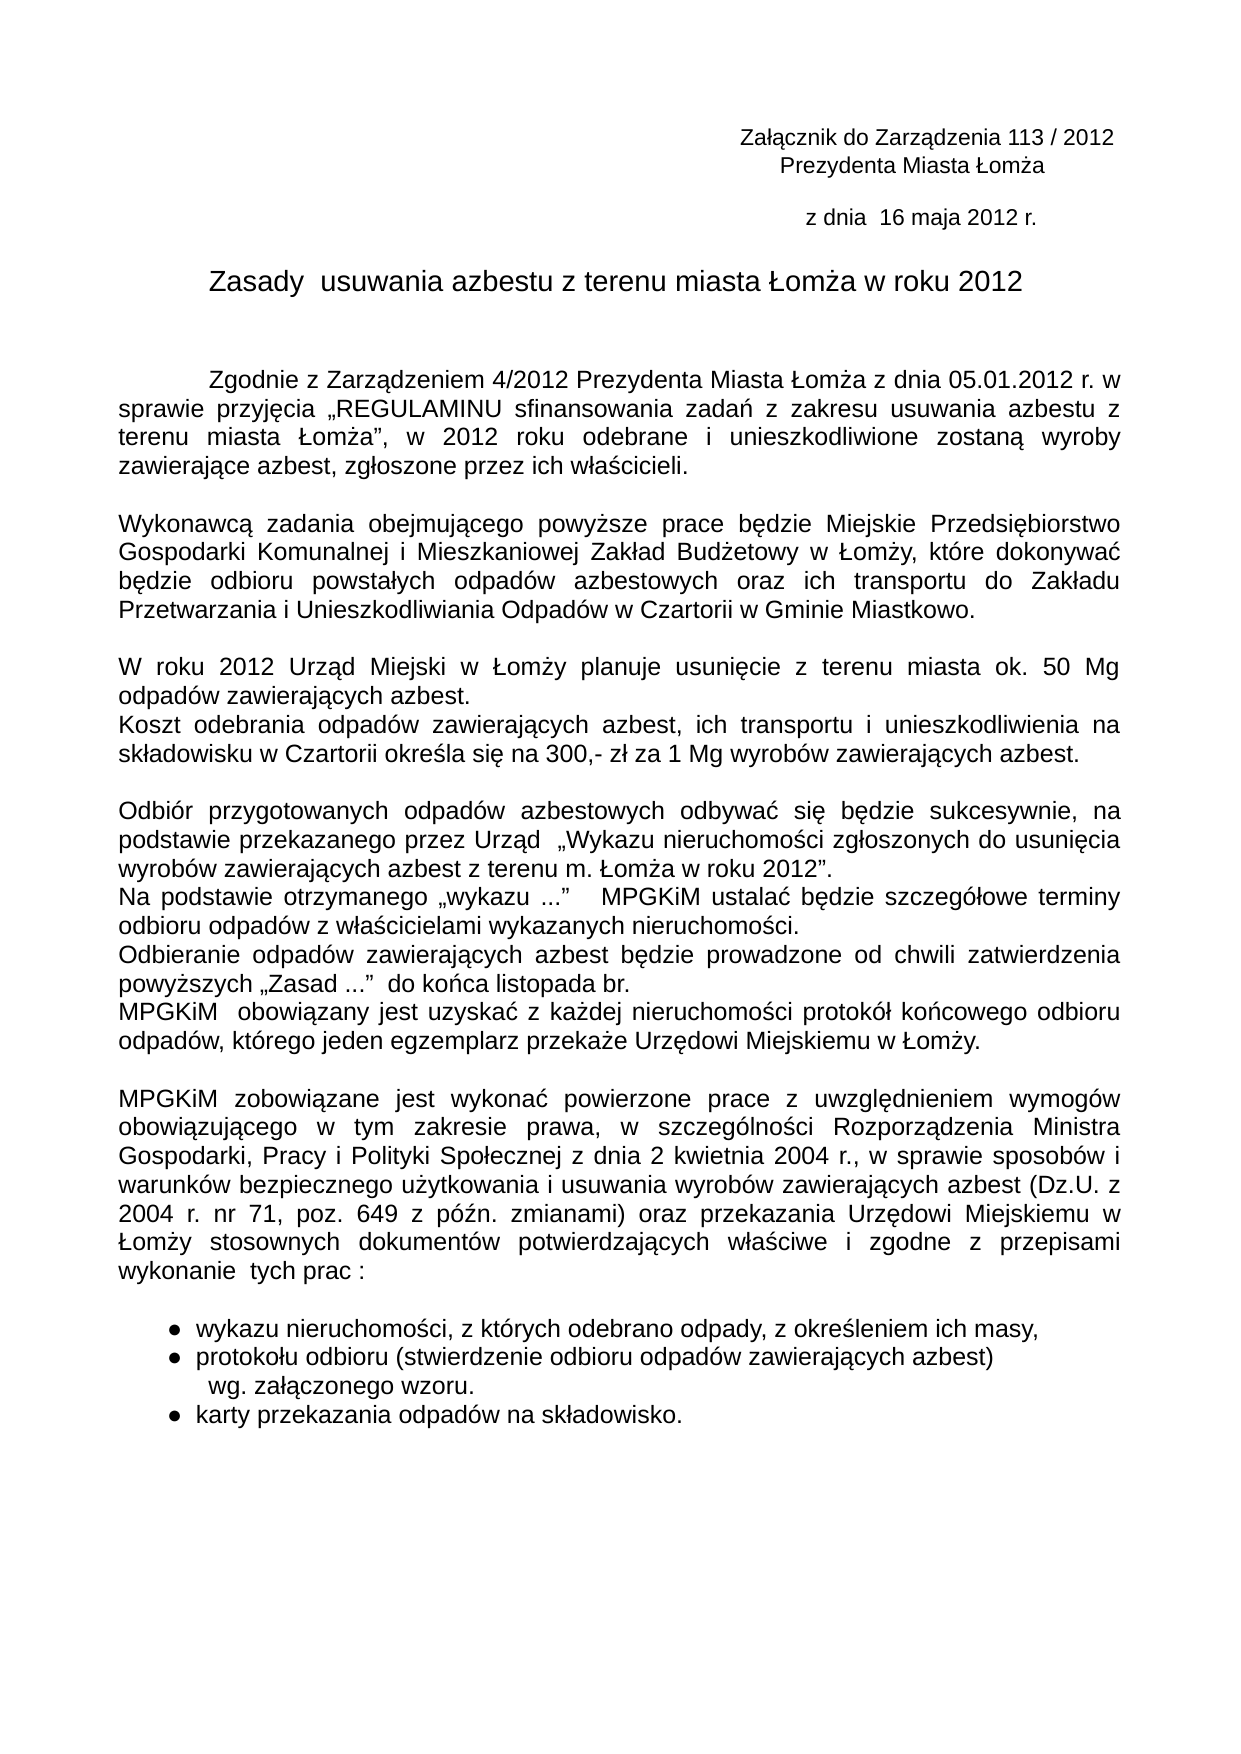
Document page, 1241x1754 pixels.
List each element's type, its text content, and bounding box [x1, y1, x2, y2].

text ● wykazu nieruchomości, z których odebrano odpady, z określeniem ich masy, [118, 1314, 1122, 1342]
text Zasady usuwania azbestu z terenu miasta Łomża w roku 2012 [118, 264, 1122, 298]
text Koszt odebrania odpadów zawierających azbest, ich transportu i unieszkodliwienia na składowisku w Czartorii określa się na 300,- zł za 1 Mg wyrobów zawierających azbest. [118, 710, 1122, 767]
text Na podstawie otrzymanego „wykazu ...” MPGKiM ustalać będzie szczegółowe terminy odbioru odpadów z właścicielami wykazanych nieruchomości. [118, 882, 1122, 940]
text Odbieranie odpadów zawierających azbest będzie prowadzone od chwili zatwierdzenia powyższych „Zasad ...” do końca listopada br. [118, 940, 1122, 997]
text ● protokołu odbioru (stwierdzenie odbioru odpadów zawierających azbest) [118, 1342, 1122, 1371]
text MPGKiM zobowiązane jest wykonać powierzone prace z uwzględnieniem wymogów obowiązującego w tym zakresie prawa, w szczególności Rozporządzenia Ministra Gospodarki, Pracy i Polityki Społecznej z dnia 2 kwietnia 2004 r., w sprawie sposobów i warunków bezpiecznego użytkowania i usuwania wyrobów zawierających azbest (Dz.U. z 2004 r. nr 71, poz. 649 z późn. zmianami) oraz przekazania Urzędowi Miejskiemu w Łomży stosownych dokumentów potwierdzających właściwe i zgodne z przepisami wykonanie tych prac : [118, 1084, 1122, 1285]
text Zgodnie z Zarządzeniem 4/2012 Prezydenta Miasta Łomża z dnia 05.01.2012 r. w sprawie przyjęcia „REGULAMINU sfinansowania zadań z zakresu usuwania azbestu z terenu miasta Łomża”, w 2012 roku odebrane i unieszkodliwione zostaną wyroby zawierające azbest, zgłoszone przez ich właścicieli. [118, 365, 1122, 480]
text Załącznik do Zarządzenia 113 / 2012 [118, 118, 1122, 152]
text W roku 2012 Urząd Miejski w Łomży planuje usunięcie z terenu miasta ok. 50 Mg odpadów zawierających azbest. [118, 652, 1122, 710]
text wg. załączonego wzoru. [118, 1371, 1122, 1400]
text ● karty przekazania odpadów na składowisko. [118, 1400, 1122, 1429]
text MPGKiM obowiązany jest uzyskać z każdej nieruchomości protokół końcowego odbioru odpadów, którego jeden egzemplarz przekaże Urzędowi Miejskiemu w Łomży. [118, 997, 1122, 1055]
text Odbiór przygotowanych odpadów azbestowych odbywać się będzie sukcesywnie, na podstawie przekazanego przez Urząd „Wykazu nieruchomości zgłoszonych do usunięcia wyrobów zawierających azbest z terenu m. Łomża w roku 2012”. [118, 796, 1122, 882]
text z dnia 16 maja 2012 r. [118, 204, 1122, 231]
text Prezydenta Miasta Łomża [118, 152, 1122, 178]
text Wykonawcą zadania obejmującego powyższe prace będzie Miejskie Przedsiębiorstwo Gospodarki Komunalnej i Mieszkaniowej Zakład Budżetowy w Łomży, które dokonywać będzie odbioru powstałych odpadów azbestowych oraz ich transportu do Zakładu Przetwarzania i Unieszkodliwiania Odpadów w Czartorii w Gminie Miastkowo. [118, 509, 1122, 624]
